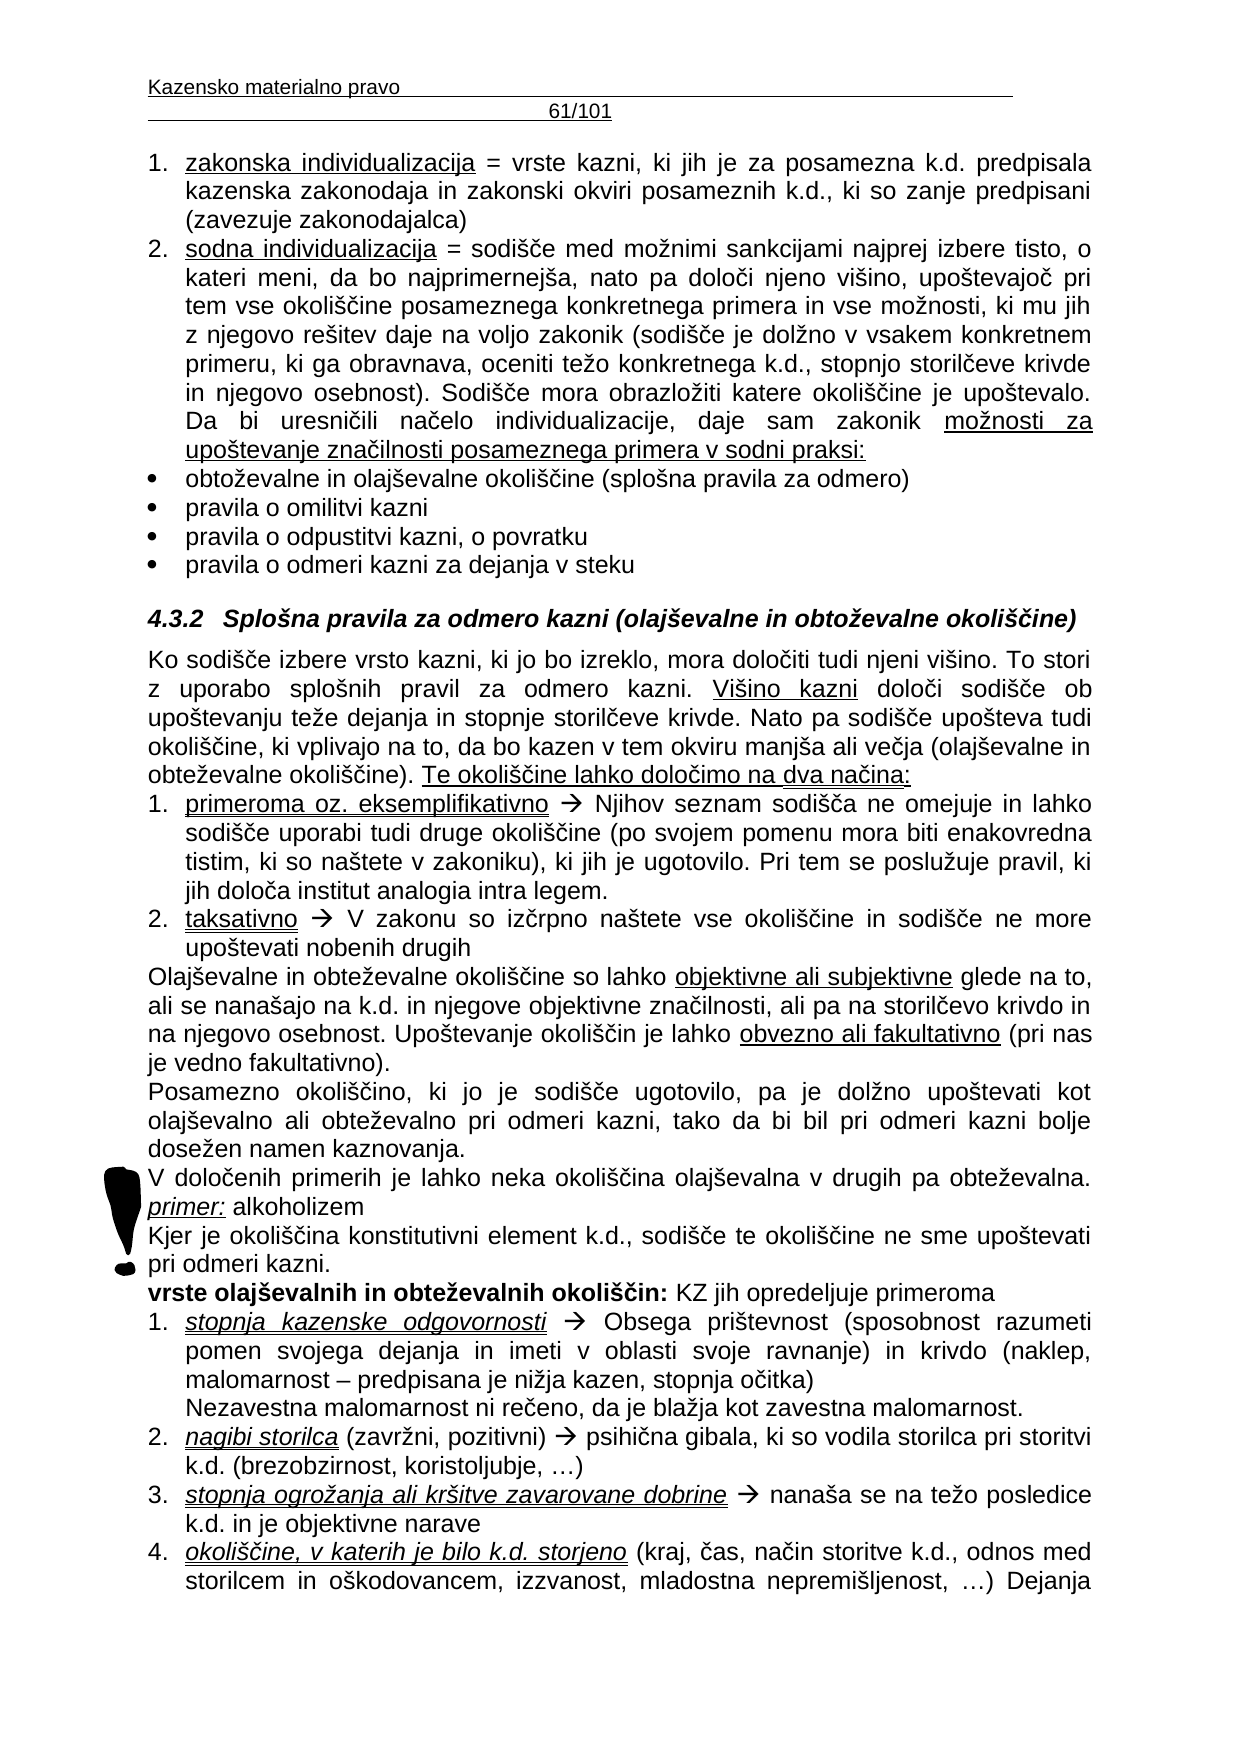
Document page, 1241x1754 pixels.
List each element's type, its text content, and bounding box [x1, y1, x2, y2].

text Olajševalne in obteževalne okoliščine so lahko objektivne ali subjektivne glede na to, ali se nanašajo na k.d. in njegove objektivne značilnosti, ali pa na storilčevo krivdo in na njegovo osebnost. Upoštevanje okoliščin je lahko obvezno ali fakultativno (pri nas je vedno fakultativno). [148, 962, 1093, 1077]
list stopnja kazenske odgovornosti  Obsega prištevnost (sposobnost razumeti pomen svojega dejanja in imeti v oblasti svoje ravnanje) in krivdo (naklep, malomarnost – predpisana je nižja kazen, stopnja očitka) [148, 1307, 1093, 1393]
text Nezavestna malomarnost ni rečeno, da je blažja kot zavestna malomarnost. [185, 1393, 1093, 1422]
text Kjer je okoliščina konstitutivni element k.d., sodišče te okoliščine ne sme upoštevati pri odmeri kazni. [148, 1221, 1093, 1278]
list pravila o odmeri kazni za dejanja v steku [148, 550, 1093, 579]
list zakonska individualizacija = vrste kazni, ki jih je za posamezna k.d. predpisala kazenska zakonodaja in zakonski okviri posameznih k.d., ki so zanje predpisani (zavezuje zakonodajalca) [148, 148, 1093, 234]
text Posamezno okoliščino, ki jo je sodišče ugotovilo, pa je dolžno upoštevati kot olajševalno ali obteževalno pri odmeri kazni, tako da bi bil pri odmeri kazni bolje dosežen namen kaznovanja. [148, 1077, 1093, 1163]
list obtoževalne in olajševalne okoliščine (splošna pravila za odmero) [148, 464, 1093, 493]
list pravila o odpustitvi kazni, o povratku [148, 522, 1093, 550]
list primeroma oz. eksemplifikativno  Njihov seznam sodišča ne omejuje in lahko sodišče uporabi tudi druge okoliščine (po svojem pomenu mora biti enakovredna tistim, ki so naštete v zakoniku), ki jih je ugotovilo. Pri tem se poslužuje pravil, ki jih določa institut analogia intra legem. [148, 789, 1093, 904]
text vrste olajševalnih in obteževalnih okoliščin: KZ jih opredeljuje primeroma [148, 1278, 1093, 1307]
list taksativno  V zakonu so izčrpno naštete vse okoliščine in sodišče ne more upoštevati nobenih drugih [148, 904, 1093, 962]
list okoliščine, v katerih je bilo k.d. storjeno (kraj, čas, način storitve k.d., odnos med storilcem in oškodovancem, izzvanost, mladostna nepremišljenost, …) Dejanja [148, 1537, 1093, 1595]
list sodna individualizacija = sodišče med možnimi sankcijami najprej izbere tisto, o kateri meni, da bo najprimernejša, nato pa določi njeno višino, upoštevajoč pri tem vse okoliščine posameznega konkretnega primera in vse možnosti, ki mu jih z njegovo rešitev daje na voljo zakonik (sodišče je dolžno v vsakem konkretnem primeru, ki ga obravnava, oceniti težo konkretnega k.d., stopnjo storilčeve krivde in njegovo osebnost). Sodišče mora obrazložiti katere okoliščine je upoštevalo. Da bi uresničili načelo individualizacije, daje sam zakonik možnosti za upoštevanje značilnosti posameznega primera v sodni praksi: [148, 234, 1093, 464]
list nagibi storilca (zavržni, pozitivni)  psihična gibala, ki so vodila storilca pri storitvi k.d. (brezobzirnost, koristoljubje, …) [148, 1422, 1093, 1480]
text V določenih primerih je lahko neka okoliščina olajševalna v drugih pa obteževalna. primer: alkoholizem [148, 1163, 1093, 1221]
list stopnja ogrožanja ali kršitve zavarovane dobrine  nanaša se na težo posledice k.d. in je objektivne narave [148, 1480, 1093, 1537]
text Ko sodišče izbere vrsto kazni, ki jo bo izreklo, mora določiti tudi njeni višino. To stori z uporabo splošnih pravil za odmero kazni. Višino kazni določi sodišče ob upoštevanju teže dejanja in stopnje storilčeve krivde. Nato pa sodišče upošteva tudi okoliščine, ki vplivajo na to, da bo kazen v tem okviru manjša ali večja (olajševalne in obteževalne okoliščine). Te okoliščine lahko določimo na dva načina: [148, 646, 1093, 789]
list pravila o omilitvi kazni [148, 493, 1093, 522]
subtitle Splošna pravila za odmero kazni (olajševalne in obtoževalne okoliščine) [148, 604, 1093, 633]
